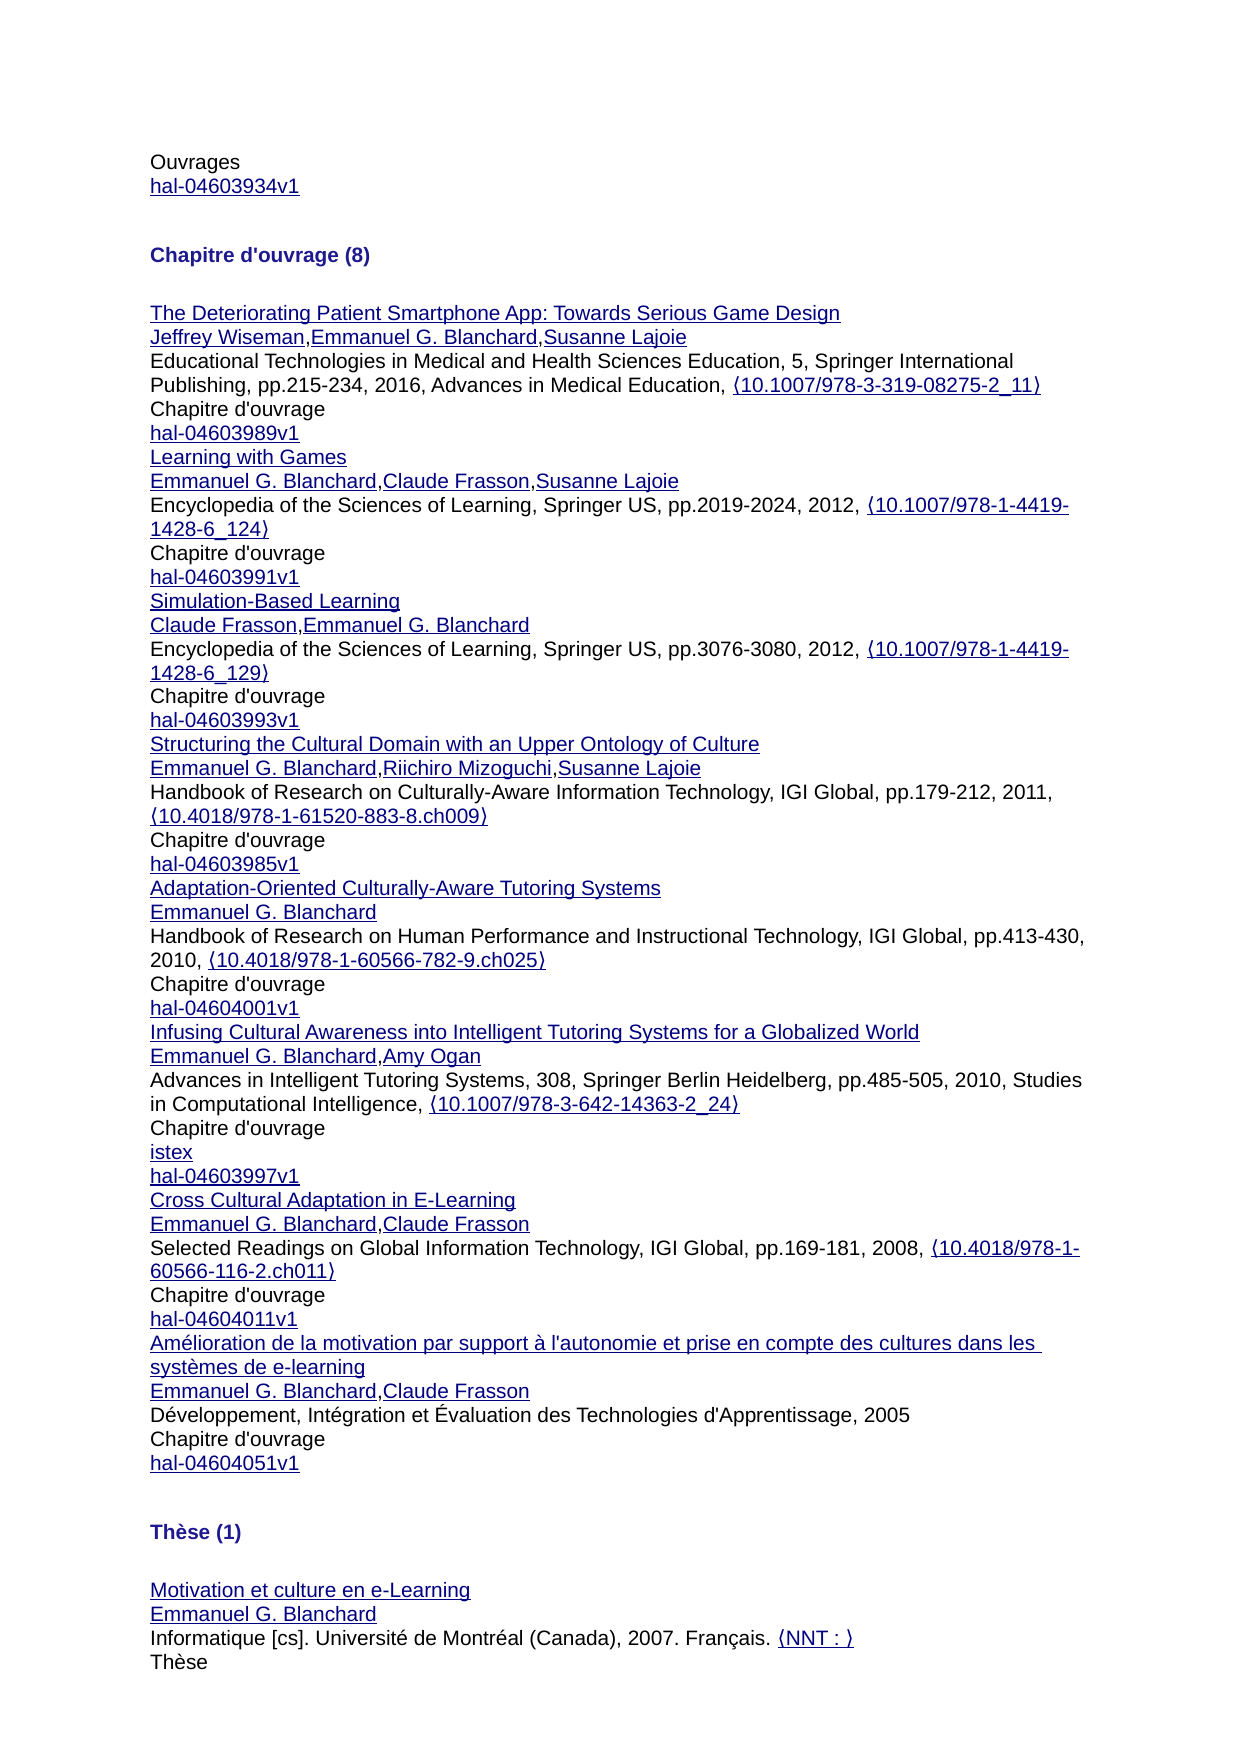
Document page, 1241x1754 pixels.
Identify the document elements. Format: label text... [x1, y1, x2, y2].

table_cell Cross Cultural Adaptation in E-Learning Emmanuel G. Blanchard,Claude Frasson Selected Readings on Global Information Technology, IGI Global, pp.169-181, 2008, ⟨10.4018/978-1-60566-116-2.ch011⟩ Chapitre d'ouvrage hal-04604011v1 [150, 1188, 1090, 1331]
table_cell Learning with Games Emmanuel G. Blanchard,Claude Frasson,Susanne Lajoie Encyclopedia of the Sciences of Learning, Springer US, pp.2019-2024, 2012, ⟨10.1007/978-1-4419-1428-6_124⟩ Chapitre d'ouvrage hal-04603991v1 [150, 445, 1090, 588]
table_cell Infusing Cultural Awareness into Intelligent Tutoring Systems for a Globalized World Emmanuel G. Blanchard,Amy Ogan Advances in Intelligent Tutoring Systems, 308, Springer Berlin Heidelberg, pp.485-505, 2010, Studies in Computational Intelligence, ⟨10.1007/978-3-642-14363-2_24⟩ Chapitre d'ouvrage istex hal-04603997v1 [150, 1020, 1090, 1187]
subtitle Thèse (1) [150, 1520, 1090, 1544]
table_cell Adaptation-Oriented Culturally-Aware Tutoring Systems Emmanuel G. Blanchard Handbook of Research on Human Performance and Instructional Technology, IGI Global, pp.413-430, 2010, ⟨10.4018/978-1-60566-782-9.ch025⟩ Chapitre d'ouvrage hal-04604001v1 [150, 876, 1090, 1020]
table_cell Simulation-Based Learning Claude Frasson,Emmanuel G. Blanchard Encyclopedia of the Sciences of Learning, Springer US, pp.3076-3080, 2012, ⟨10.1007/978-1-4419-1428-6_129⟩ Chapitre d'ouvrage hal-04603993v1 [150, 589, 1090, 732]
table_header Handbook of Research on Culturally-Aware Information Technology Emmanuel G. Blanchard,Danièle Allard IGI Global, 2011, ⟨10.4018/978-1-61520-883-8⟩ Ouvrages hal-04603934v1 [150, 150, 1090, 198]
table_cell Structuring the Cultural Domain with an Upper Ontology of Culture Emmanuel G. Blanchard,Riichiro Mizoguchi,Susanne Lajoie Handbook of Research on Culturally-Aware Information Technology, IGI Global, pp.179-212, 2011, ⟨10.4018/978-1-61520-883-8.ch009⟩ Chapitre d'ouvrage hal-04603985v1 [150, 732, 1090, 876]
table_cell Amélioration de la motivation par support à l'autonomie et prise en compte des cultures dans les systèmes de e-learning Emmanuel G. Blanchard,Claude Frasson Développement, Intégration et Évaluation des Technologies d'Apprentissage, 2005 Chapitre d'ouvrage hal-04604051v1 [150, 1331, 1090, 1475]
table_header The Deteriorating Patient Smartphone App: Towards Serious Game Design Jeffrey Wiseman,Emmanuel G. Blanchard,Susanne Lajoie Educational Technologies in Medical and Health Sciences Education, 5, Springer International Publishing, pp.215-234, 2016, Advances in Medical Education, ⟨10.1007/978-3-319-08275-2_11⟩ Chapitre d'ouvrage hal-04603989v1 [150, 301, 1090, 445]
table_header Motivation et culture en e-Learning Emmanuel G. Blanchard Informatique [cs]. Université de Montréal (Canada), 2007. Français. ⟨NNT : ⟩ Thèse [150, 1578, 1090, 1674]
subtitle Chapitre d'ouvrage (8) [150, 243, 1090, 267]
